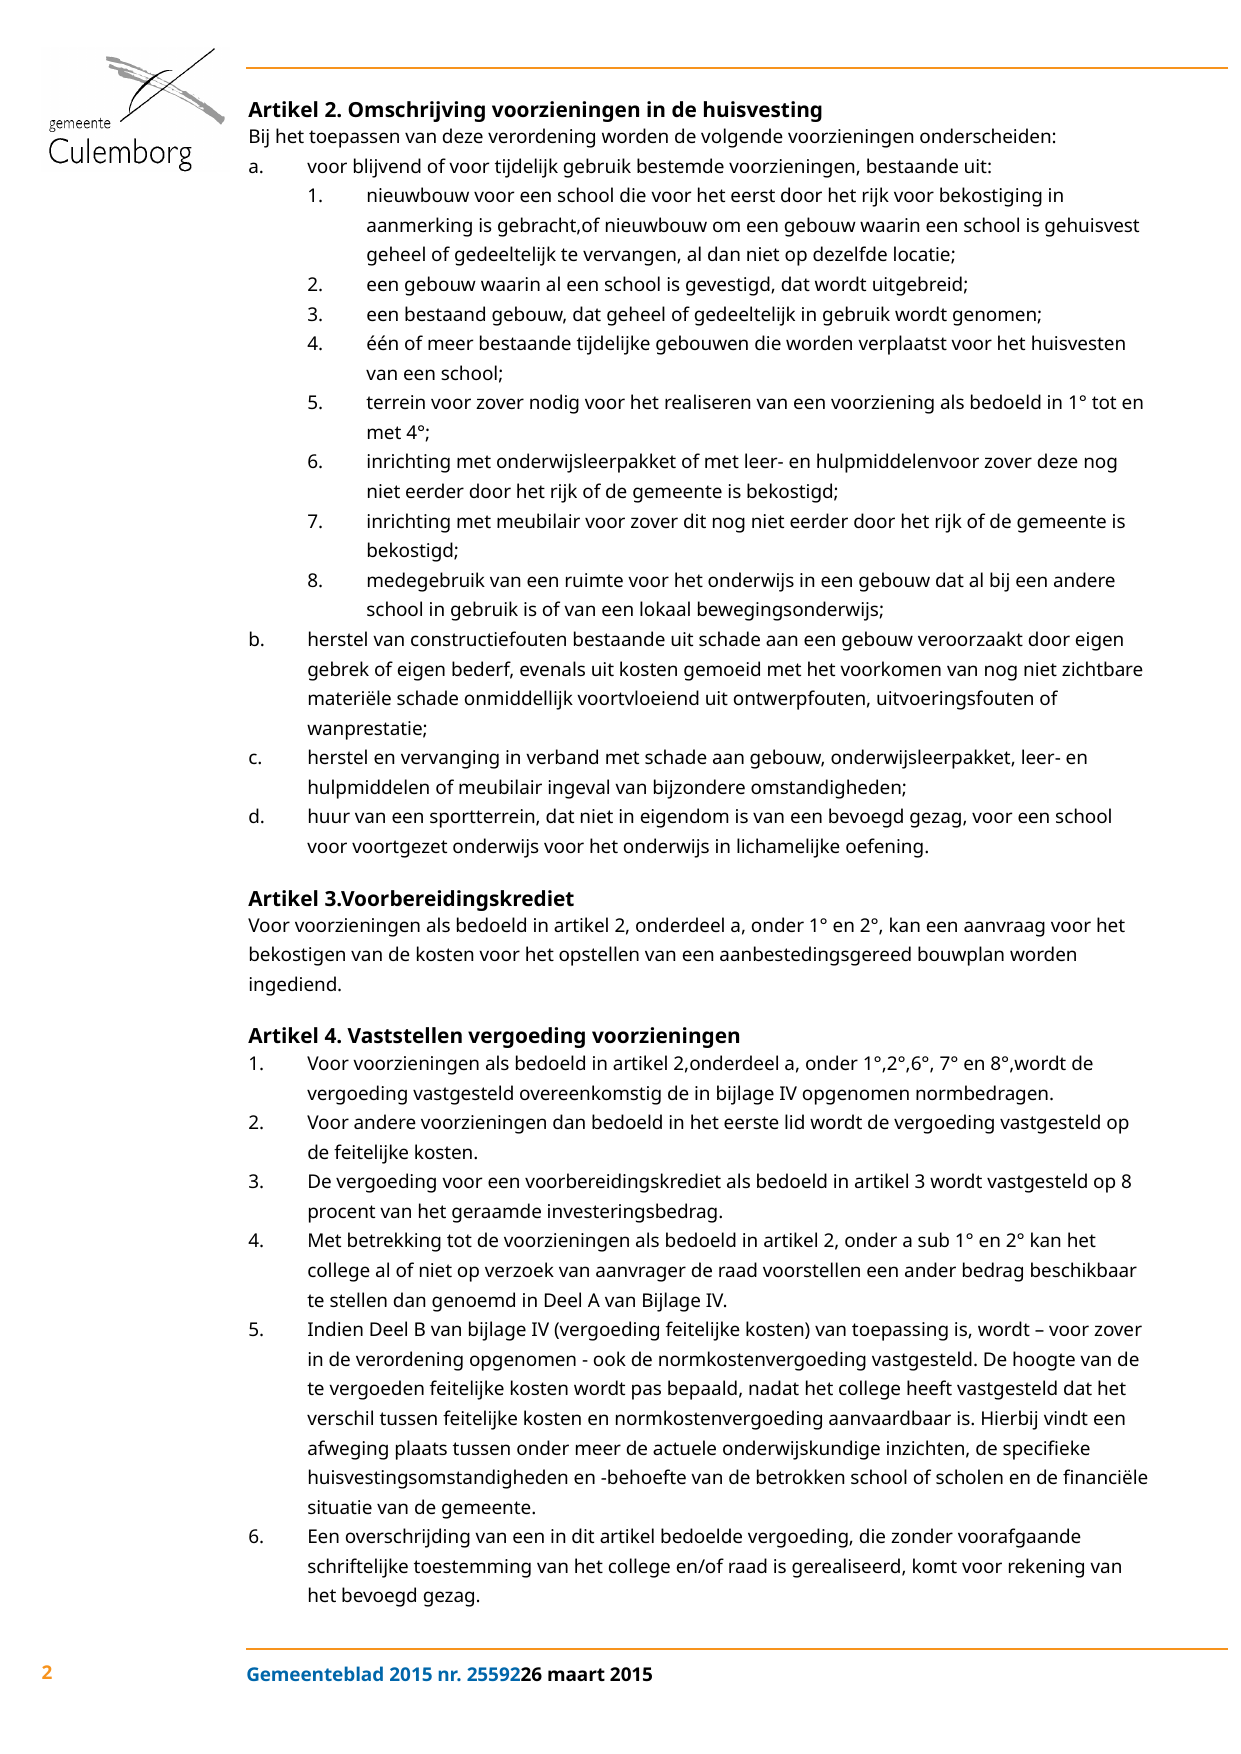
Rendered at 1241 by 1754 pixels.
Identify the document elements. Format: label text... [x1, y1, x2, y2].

list Voor voorzieningen als bedoeld in artikel 2,onderdeel a, onder 1°,2°,6°, 7° en 8°,wordt de vergoeding vastgesteld overeenkomstig de in bijlage IV opgenomen normbedragen. [248, 1050, 1152, 1105]
text Bij het toepassen van deze verordening worden de volgende voorzieningen onderscheiden: [248, 123, 1152, 149]
list Een overschrijding van een in dit artikel bedoelde vergoeding, die zonder voorafgaande schriftelijke toestemming van het college en/of raad is gerealiseerd, komt voor rekening van het bevoegd gezag. [248, 1523, 1152, 1608]
list terrein voor zover nodig voor het realiseren van een voorziening als bedoeld in 1° tot en met 4°; [307, 389, 1152, 445]
list Met betrekking tot de voorzieningen als bedoeld in artikel 2, onder a sub 1° en 2° kan het college al of niet op verzoek van aanvrager de raad voorstellen een ander bedrag beschikbaar te stellen dan genoemd in Deel A van Bijlage IV. [248, 1228, 1152, 1312]
text Artikel 4. Vaststellen vergoeding voorzieningen [248, 1022, 1152, 1050]
list voor blijvend of voor tijdelijk gebruik bestemde voorzieningen, bestaande uit: [248, 153, 1152, 178]
list herstel en vervanging in verband met schade aan gebouw, onderwijsleerpakket, leer- en hulpmiddelen of meubilair ingeval van bijzondere omstandigheden; [248, 744, 1152, 800]
list Indien Deel B van bijlage IV (vergoeding feitelijke kosten) van toepassing is, wordt – voor zover in de verordening opgenomen - ook de normkostenvergoeding vastgesteld. De hoogte van de te vergoeden feitelijke kosten wordt pas bepaald, nadat het college heeft vastgesteld dat het verschil tussen feitelijke kosten en normkostenvergoeding aanvaardbaar is. Hierbij vindt een afweging plaats tussen onder meer de actuele onderwijskundige inzichten, de specifieke huisvestingsomstandigheden en -behoefte van de betrokken school of scholen en de financiële situatie van de gemeente. [248, 1316, 1152, 1519]
text Artikel 2. Omschrijving voorzieningen in de huisvesting [248, 95, 1152, 123]
list nieuwbouw voor een school die voor het eerst door het rijk voor bekostiging in aanmerking is gebracht,of nieuwbouw om een gebouw waarin een school is gehuisvest geheel of gedeeltelijk te vervangen, al dan niet op dezelfde locatie; [307, 182, 1152, 267]
text Artikel 3.Voorbereidingskrediet [248, 884, 1152, 912]
text Voor voorzieningen als bedoeld in artikel 2, onderdeel a, onder 1° en 2°, kan een aanvraag voor het bekostigen van de kosten voor het opstellen van een aanbestedingsgereed bouwplan worden ingediend. [248, 912, 1152, 997]
list herstel van constructiefouten bestaande uit schade aan een gebouw veroorzaakt door eigen gebrek of eigen bederf, evenals uit kosten gemoeid met het voorkomen van nog niet zichtbare materiële schade onmiddellijk voortvloeiend uit ontwerpfouten, uitvoeringsfouten of wanprestatie; [248, 626, 1152, 741]
list medegebruik van een ruimte voor het onderwijs in een gebouw dat al bij een andere school in gebruik is of van een lokaal bewegingsonderwijs; [307, 567, 1152, 622]
list één of meer bestaande tijdelijke gebouwen die worden verplaatst voor het huisvesten van een school; [307, 330, 1152, 386]
list huur van een sportterrein, dat niet in eigendom is van een bevoegd gezag, voor een school voor voortgezet onderwijs voor het onderwijs in lichamelijke oefening. [248, 804, 1152, 859]
list De vergoeding voor een voorbereidingskrediet als bedoeld in artikel 3 wordt vastgesteld op 8 procent van het geraamde investeringsbedrag. [248, 1168, 1152, 1224]
list inrichting met meubilair voor zover dit nog niet eerder door het rijk of de gemeente is bekostigd; [307, 508, 1152, 563]
list een bestaand gebouw, dat geheel of gedeeltelijk in gebruik wordt genomen; [307, 301, 1152, 326]
list Voor andere voorzieningen dan bedoeld in het eerste lid wordt de vergoeding vastgesteld op de feitelijke kosten. [248, 1109, 1152, 1164]
picture [41, 47, 231, 172]
list een gebouw waarin al een school is gevestigd, dat wordt uitgebreid; [307, 271, 1152, 297]
list inrichting met onderwijsleerpakket of met leer- en hulpmiddelenvoor zover deze nog niet eerder door het rijk of de gemeente is bekostigd; [307, 449, 1152, 504]
